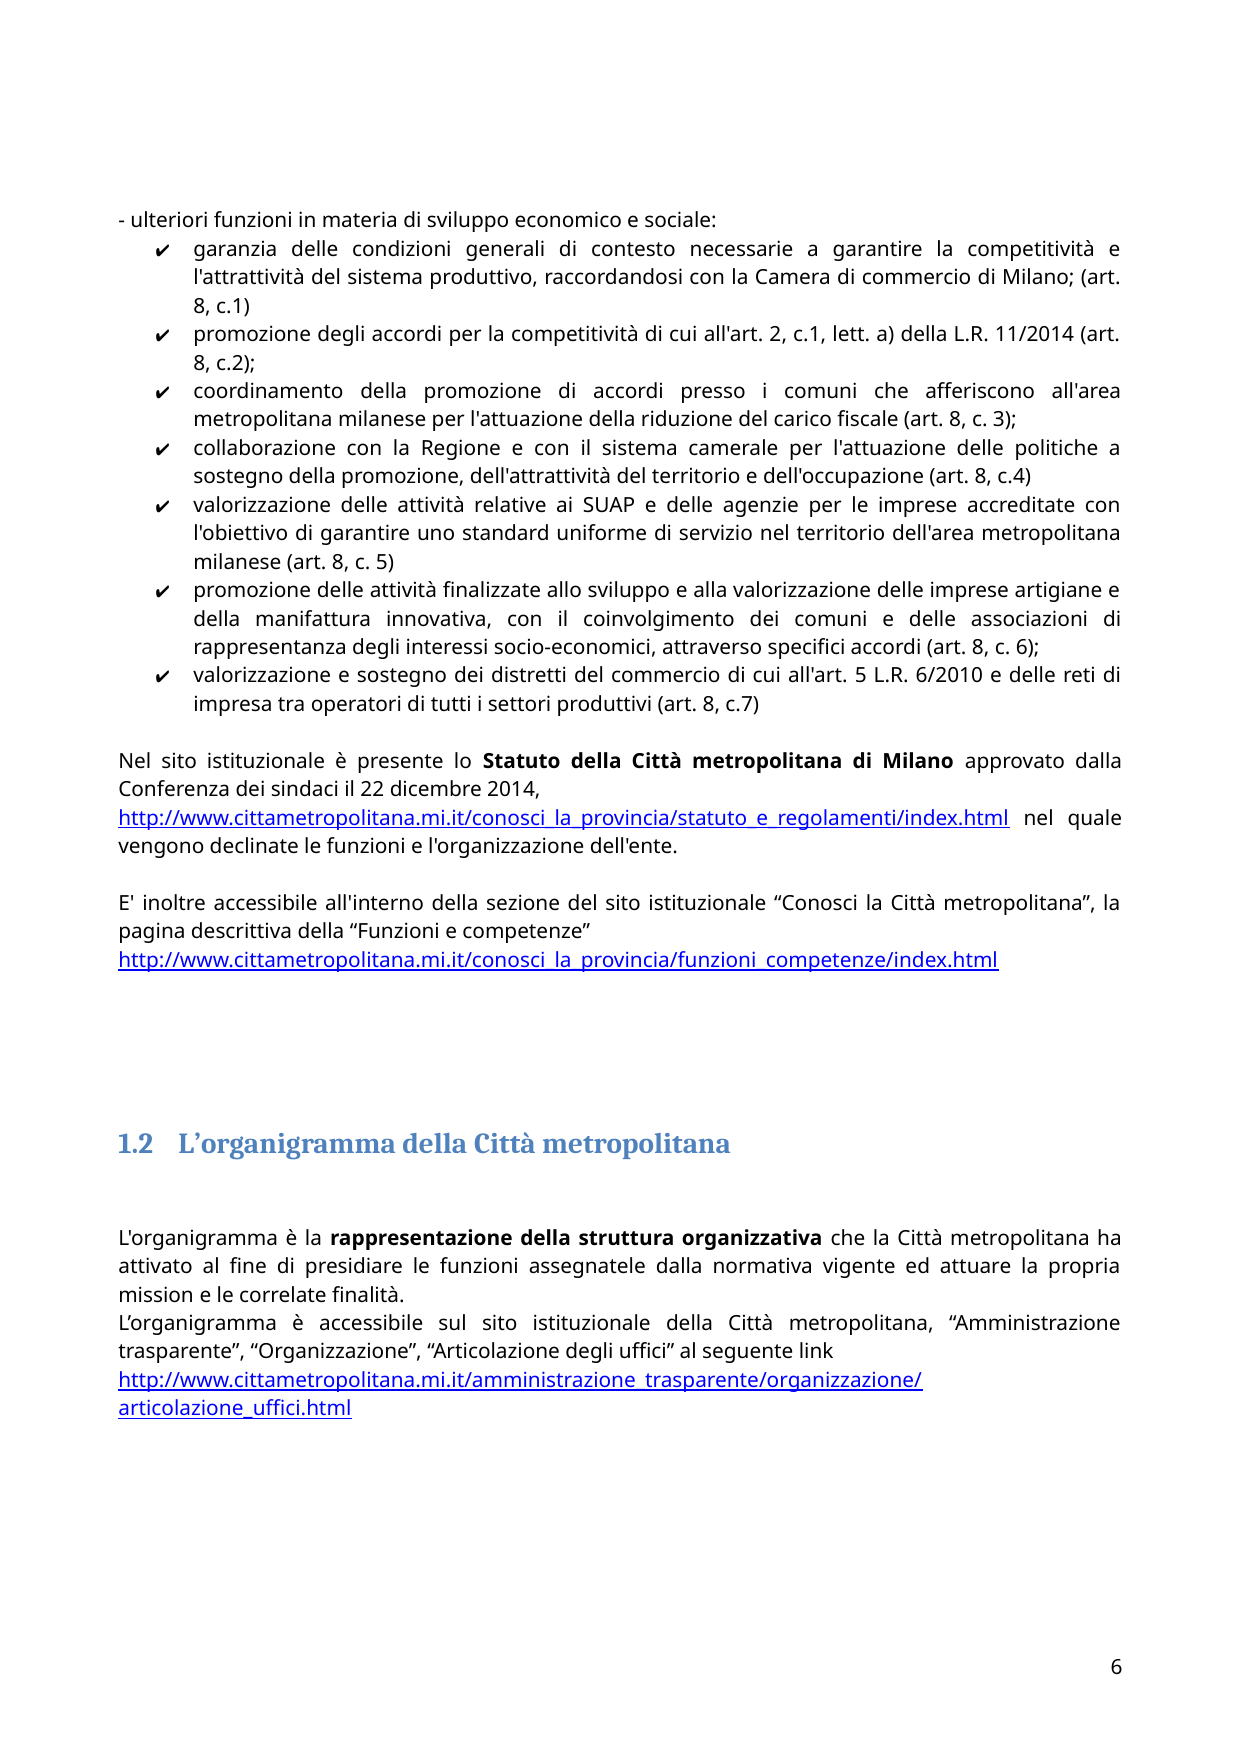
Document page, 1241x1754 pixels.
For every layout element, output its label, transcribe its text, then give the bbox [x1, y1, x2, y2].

list garanzia delle condizioni generali di contesto necessarie a garantire la competitività e l'attrattività del sistema produttivo, raccordandosi con la Camera di commercio di Milano; (art. 8, c.1) [156, 234, 1122, 319]
list valorizzazione e sostegno dei distretti del commercio di cui all'art. 5 L.R. 6/2010 e delle reti di impresa tra operatori di tutti i settori produttivi (art. 8, c.7) [156, 661, 1122, 717]
list valorizzazione delle attività relative ai SUAP e delle agenzie per le imprese accreditate con l'obiettivo di garantire uno standard uniforme di servizio nel territorio dell'area metropolitana milanese (art. 8, c. 5) [156, 490, 1122, 575]
text http://www.cittametropolitana.mi.it/conosci_la_provincia/statuto_e_regolamenti/index.html nel quale vengono declinate le funzioni e l'organizzazione dell'ente. [118, 803, 1122, 859]
list promozione delle attività finalizzate allo sviluppo e alla valorizzazione delle imprese artigiane e della manifattura innovativa, con il coinvolgimento dei comuni e delle associazioni di rappresentanza degli interessi socio-economici, attraverso specifici accordi (art. 8, c. 6); [156, 575, 1122, 661]
list collaborazione con la Regione e con il sistema camerale per l'attuazione delle politiche a sostegno della promozione, dell'attrattività del territorio e dell'occupazione (art. 8, c.4) [156, 433, 1122, 490]
text http://www.cittametropolitana.mi.it/amministrazione_trasparente/organizzazione/articolazione_uffici.html [118, 1365, 1122, 1422]
subtitle L’organigramma della Città metropolitana [118, 1127, 1122, 1160]
text http://www.cittametropolitana.mi.it/conosci_la_provincia/funzioni_competenze/index.html [118, 945, 1122, 973]
list promozione degli accordi per la competitività di cui all'art. 2, c.1, lett. a) della L.R. 11/2014 (art. 8, c.2); [156, 319, 1122, 376]
text E' inoltre accessibile all'interno della sezione del sito istituzionale “Conosci la Città metropolitana”, la pagina descrittiva della “Funzioni e competenze” [118, 888, 1122, 945]
text Nel sito istituzionale è presente lo Statuto della Città metropolitana di Milano approvato dalla Conferenza dei sindaci il 22 dicembre 2014, [118, 746, 1122, 803]
text L’organigramma è accessibile sul sito istituzionale della Città metropolitana, “Amministrazione trasparente”, “Organizzazione”, “Articolazione degli uffici” al seguente link [118, 1308, 1122, 1365]
text L'organigramma è la rappresentazione della struttura organizzativa che la Città metropolitana ha attivato al fine di presidiare le funzioni assegnatele dalla normativa vigente ed attuare la propria mission e le correlate finalità. [118, 1223, 1122, 1308]
list coordinamento della promozione di accordi presso i comuni che afferiscono all'area metropolitana milanese per l'attuazione della riduzione del carico fiscale (art. 8, c. 3); [156, 376, 1122, 433]
text - ulteriori funzioni in materia di sviluppo economico e sociale: [118, 206, 1122, 234]
